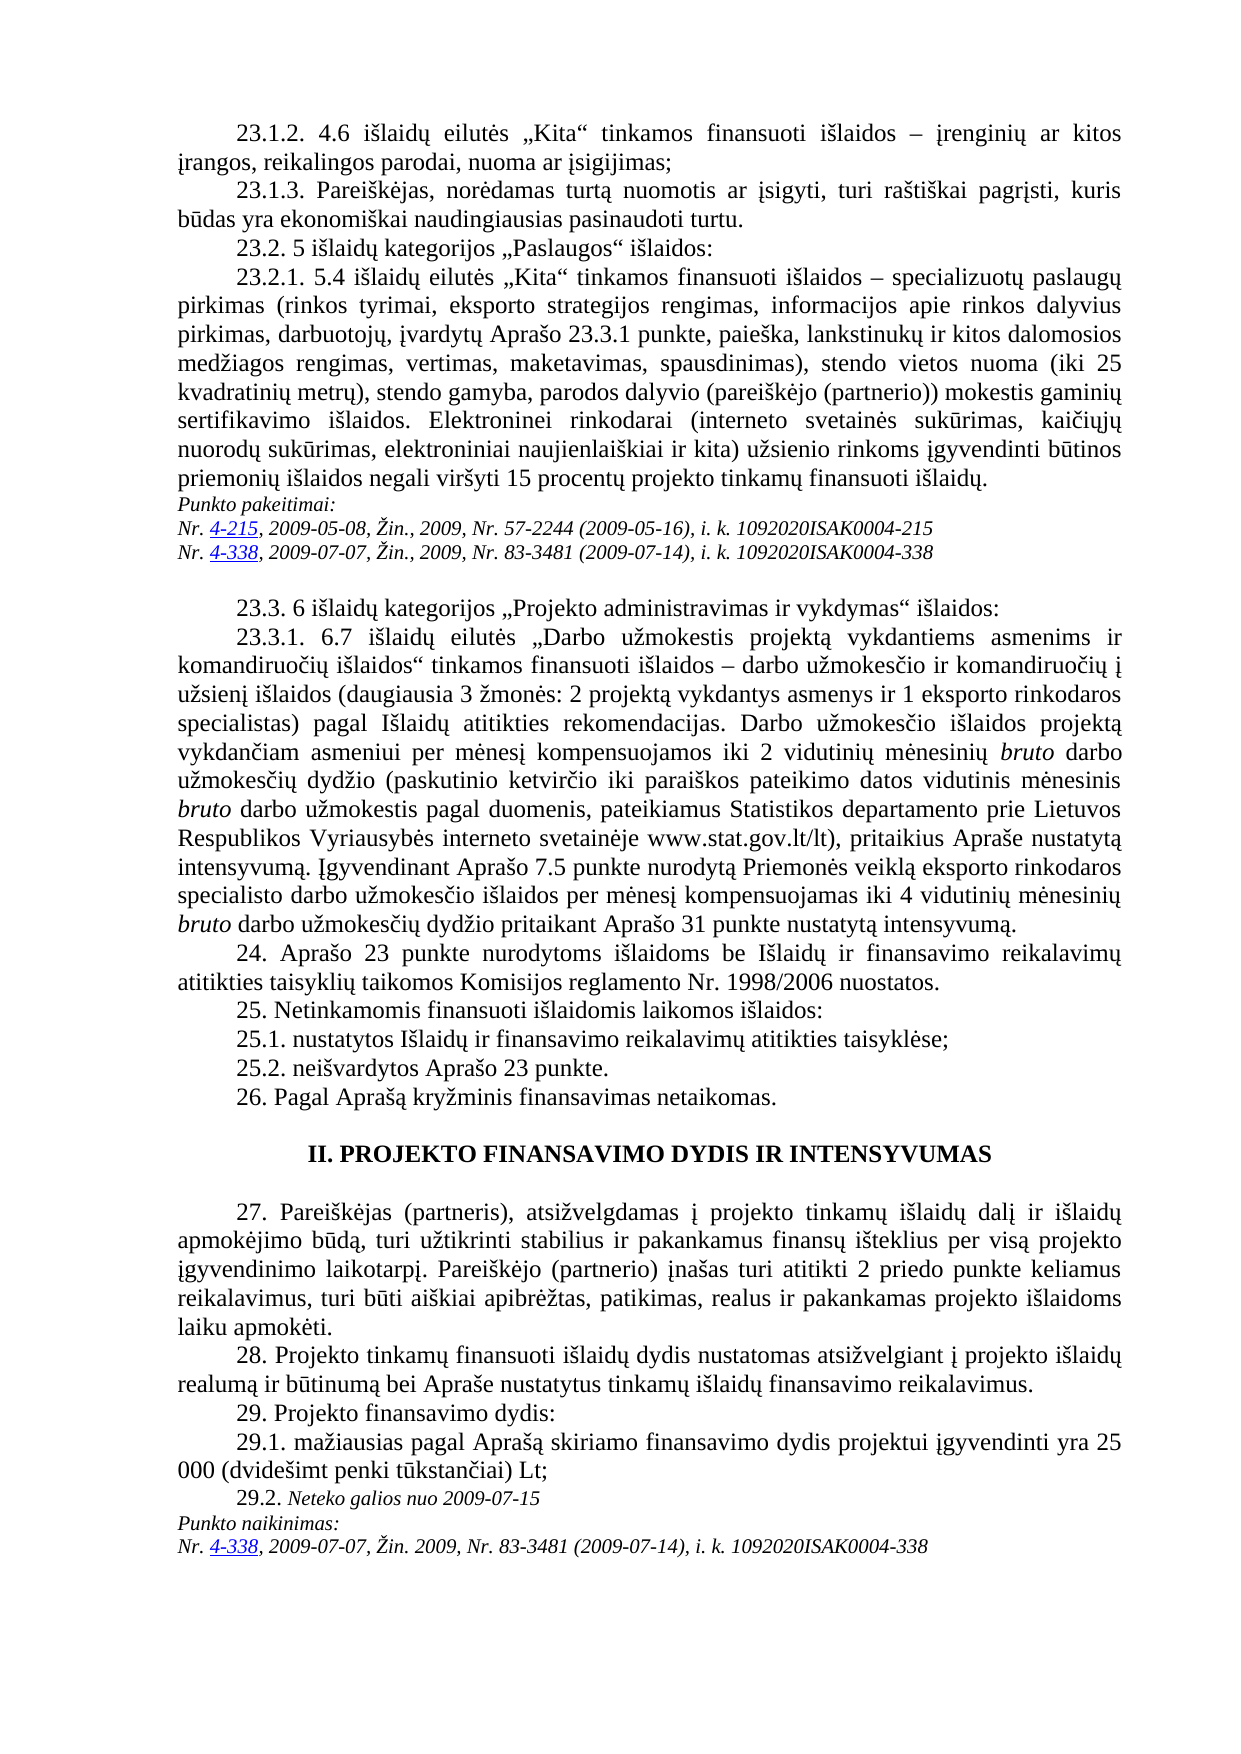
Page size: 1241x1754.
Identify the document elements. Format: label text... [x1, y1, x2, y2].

text 23.2.1. 5.4 išlaidų eilutės „Kita“ tinkamos finansuoti išlaidos – specializuotų paslaugų pirkimas (rinkos tyrimai, eksporto strategijos rengimas, informacijos apie rinkos dalyvius pirkimas, darbuotojų, įvardytų Aprašo 23.3.1 punkte, paieška, lankstinukų ir kitos dalomosios medžiagos rengimas, vertimas, maketavimas, spausdinimas), stendo vietos nuoma (iki 25 kvadratinių metrų), stendo gamyba, parodos dalyvio (pareiškėjo (partnerio)) mokestis gaminių sertifikavimo išlaidos. Elektroninei rinkodarai (interneto svetainės sukūrimas, kaičiųjų nuorodų sukūrimas, elektroniniai naujienlaiškiai ir kita) užsienio rinkoms įgyvendinti būtinos priemonių išlaidos negali viršyti 15 procentų projekto tinkamų finansuoti išlaidų. [177, 262, 1122, 492]
text 23.1.3. Pareiškėjas, norėdamas turtą nuomotis ar įsigyti, turi raštiškai pagrįsti, kuris būdas yra ekonomiškai naudingiausias pasinaudoti turtu. [177, 176, 1122, 233]
text 27. Pareiškėjas (partneris), atsižvelgdamas į projekto tinkamų išlaidų dalį ir išlaidų apmokėjimo būdą, turi užtikrinti stabilius ir pakankamus finansų išteklius per visą projekto įgyvendinimo laikotarpį. Pareiškėjo (partnerio) įnašas turi atitikti 2 priedo punkte keliamus reikalavimus, turi būti aiškiai apibrėžtas, patikimas, realus ir pakankamas projekto išlaidoms laiku apmokėti. [177, 1197, 1122, 1340]
text Punkto pakeitimai: [177, 492, 1122, 516]
text Nr. 4-338, 2009-07-07, Žin., 2009, Nr. 83-3481 (2009-07-14), i. k. 1092020ISAK0004-338 [177, 540, 1122, 564]
text 25. Netinkamomis finansuoti išlaidomis laikomos išlaidos: [177, 995, 1122, 1024]
text 23.2. 5 išlaidų kategorijos „Paslaugos“ išlaidos: [177, 233, 1122, 262]
text 25.2. neišvardytos Aprašo 23 punkte. [177, 1053, 1122, 1082]
text 29. Projekto finansavimo dydis: [177, 1398, 1122, 1427]
text 28. Projekto tinkamų finansuoti išlaidų dydis nustatomas atsižvelgiant į projekto išlaidų realumą ir būtinumą bei Apraše nustatytus tinkamų išlaidų finansavimo reikalavimus. [177, 1340, 1122, 1398]
text 24. Aprašo 23 punkte nurodytoms išlaidoms be Išlaidų ir finansavimo reikalavimų atitikties taisyklių taikomos Komisijos reglamento Nr. 1998/2006 nuostatos. [177, 938, 1122, 995]
text 23.3.1. 6.7 išlaidų eilutės „Darbo užmokestis projektą vykdantiems asmenims ir komandiruočių išlaidos“ tinkamos finansuoti išlaidos – darbo užmokesčio ir komandiruočių į užsienį išlaidos (daugiausia 3 žmonės: 2 projektą vykdantys asmenys ir 1 eksporto rinkodaros specialistas) pagal Išlaidų atitikties rekomendacijas. Darbo užmokesčio išlaidos projektą vykdančiam asmeniui per mėnesį kompensuojamos iki 2 vidutinių mėnesinių bruto darbo užmokesčių dydžio (paskutinio ketvirčio iki paraiškos pateikimo datos vidutinis mėnesinis bruto darbo užmokestis pagal duomenis, pateikiamus Statistikos departamento prie Lietuvos Respublikos Vyriausybės interneto svetainėje www.stat.gov.lt/lt), pritaikius Apraše nustatytą intensyvumą. Įgyvendinant Aprašo 7.5 punkte nurodytą Priemonės veiklą eksporto rinkodaros specialisto darbo užmokesčio išlaidos per mėnesį kompensuojamas iki 4 vidutinių mėnesinių bruto darbo užmokesčių dydžio pritaikant Aprašo 31 punkte nustatytą intensyvumą. [177, 622, 1122, 938]
text Nr. 4-338, 2009-07-07, Žin. 2009, Nr. 83-3481 (2009-07-14), i. k. 1092020ISAK0004-338 [177, 1534, 1122, 1558]
text 26. Pagal Aprašą kryžminis finansavimas netaikomas. [177, 1082, 1122, 1110]
text 29.1. mažiausias pagal Aprašą skiriamo finansavimo dydis projektui įgyvendinti yra 25 000 (dvidešimt penki tūkstančiai) Lt; [177, 1427, 1122, 1484]
text 25.1. nustatytos Išlaidų ir finansavimo reikalavimų atitikties taisyklėse; [177, 1024, 1122, 1053]
text Nr. 4-215, 2009-05-08, Žin., 2009, Nr. 57-2244 (2009-05-16), i. k. 1092020ISAK0004-215 [177, 516, 1122, 540]
text II. PROJEKTO FINANSAVIMO DYDIS IR INTENSYVUMAS [177, 1139, 1122, 1168]
text 29.2. Neteko galios nuo 2009-07-15 [177, 1484, 1122, 1510]
text 23.3. 6 išlaidų kategorijos „Projekto administravimas ir vykdymas“ išlaidos: [177, 593, 1122, 622]
text Punkto naikinimas: [177, 1510, 1122, 1534]
text 23.1.2. 4.6 išlaidų eilutės „Kita“ tinkamos finansuoti išlaidos – įrenginių ar kitos įrangos, reikalingos parodai, nuoma ar įsigijimas; [177, 118, 1122, 176]
